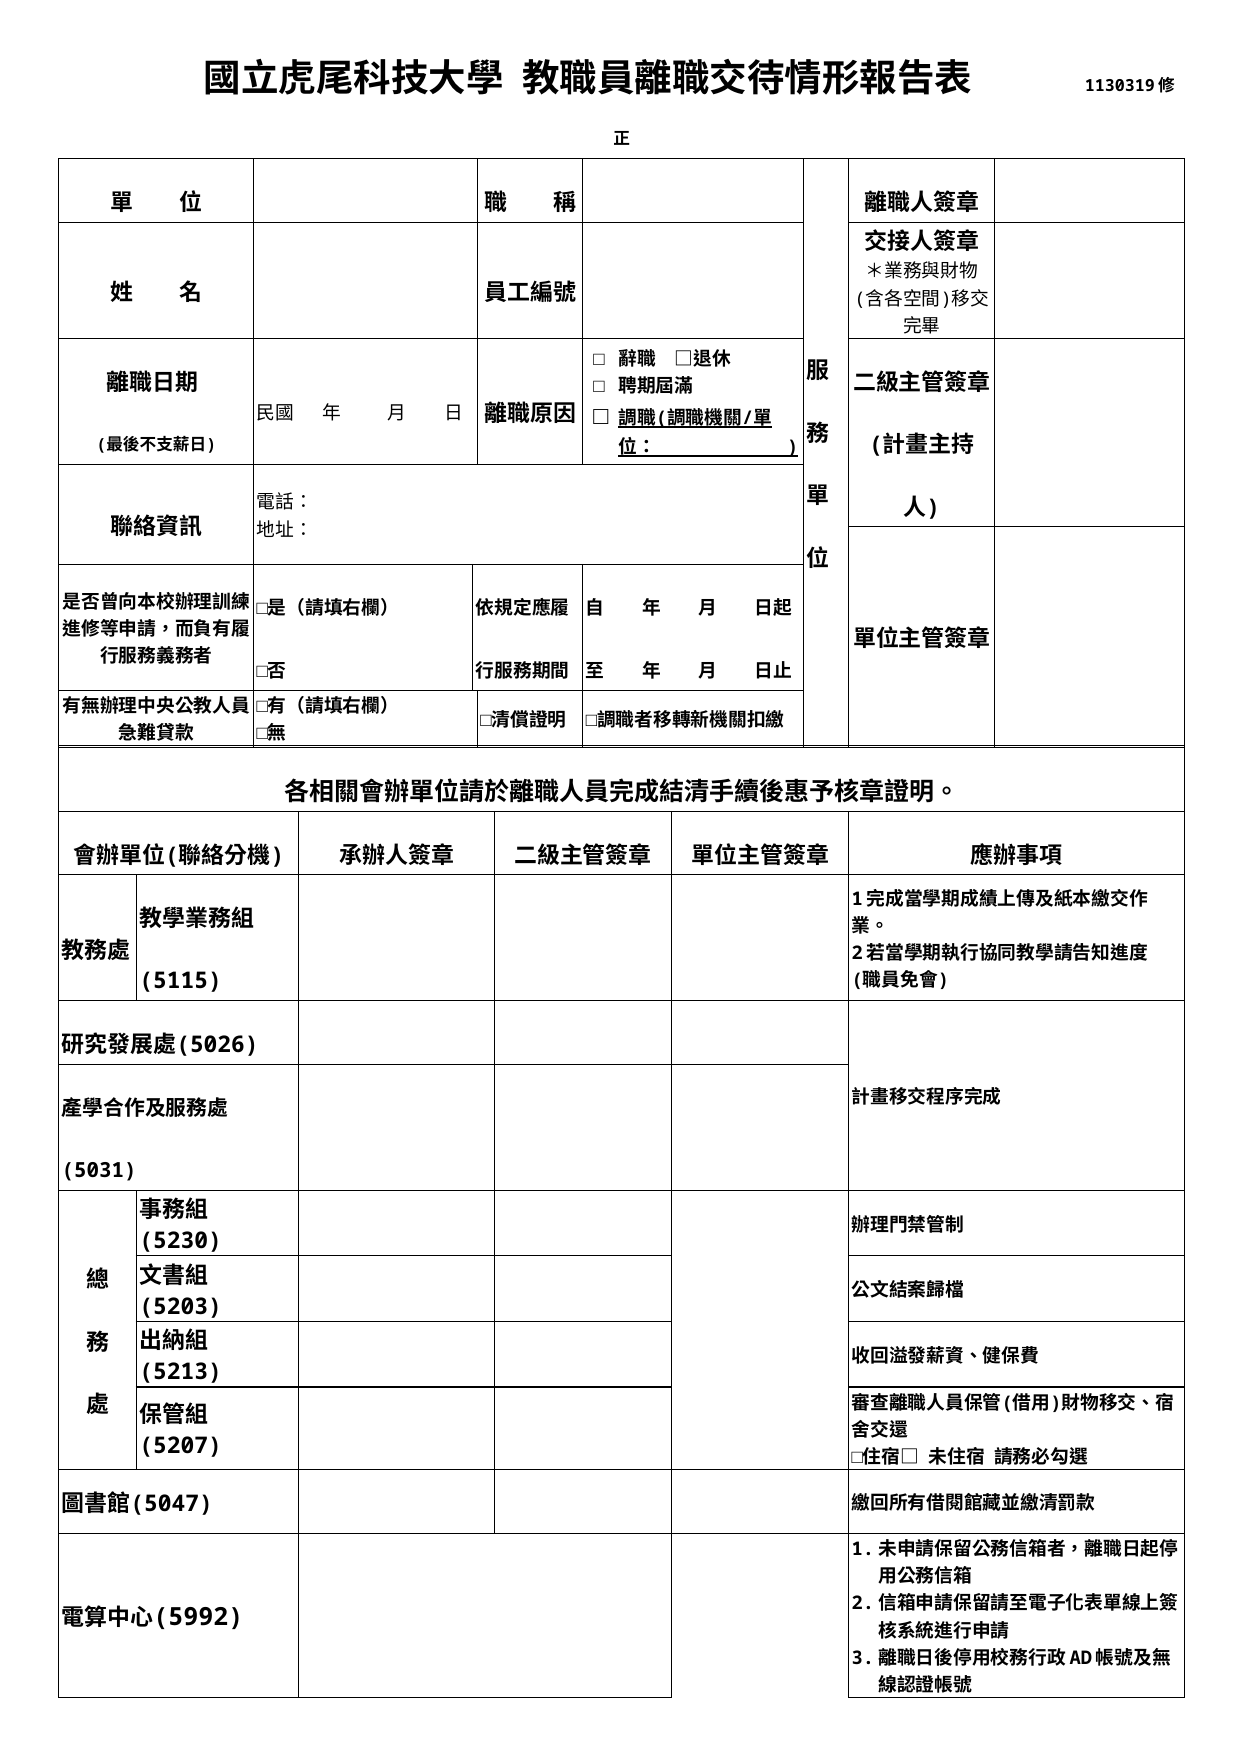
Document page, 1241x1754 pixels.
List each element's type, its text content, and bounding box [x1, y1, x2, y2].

table_cell [299, 1191, 494, 1255]
table_cell [672, 1191, 848, 1469]
table_cell [495, 1001, 671, 1064]
table_cell 電話： 地址： [254, 465, 803, 564]
table_cell 計畫移交程序完成 [849, 1001, 1184, 1190]
table_cell [672, 1534, 848, 1697]
table_cell 圖書館(5047) [59, 1470, 298, 1533]
table_cell [495, 1256, 671, 1321]
table_cell 未申請保留公務信箱者，離職日起停用公務信箱 信箱申請保留請至電子化表單線上簽核系統進行申請 離職日後停用校務行政AD帳號及無線認證帳號 [849, 1534, 1184, 1697]
table_header 國立虎尾科技大學 教職員離職交待情形報告表 1130319修正 [59, 33, 1184, 158]
table_cell 離職日期 (最後不支薪日) [59, 339, 253, 464]
table_cell 姓 名 [59, 223, 253, 338]
table_cell 審查離職人員保管(借用)財物移交、宿舍交還 □住宿□ 未住宿 請務必勾選 [849, 1388, 1184, 1469]
table_cell □清償證明 [478, 691, 582, 745]
table_cell □是（請填右欄） □否 [254, 565, 472, 690]
table_cell [495, 1322, 671, 1386]
table_cell 研究發展處(5026) [59, 1001, 298, 1064]
table_cell 離職原因 [478, 339, 582, 464]
table_cell 教學業務組(5115) [137, 875, 298, 1000]
table_cell [299, 875, 494, 1000]
table_cell [995, 339, 1184, 526]
table_cell 繳回所有借閱館藏並繳清罰款 [849, 1470, 1184, 1533]
table_cell 事務組 (5230) [137, 1191, 298, 1255]
table_cell [995, 527, 1184, 745]
table_cell [495, 1388, 671, 1469]
table_cell 產學合作及服務處(5031) [59, 1065, 298, 1190]
table_cell 公文結案歸檔 [849, 1256, 1184, 1321]
table_cell 員工編號 [478, 223, 582, 338]
table_cell 離職人簽章 [849, 159, 994, 222]
table_cell [995, 223, 1184, 338]
table_cell 各相關會辦單位請於離職人員完成結清手續後惠予核章證明。 [59, 748, 1184, 811]
table_cell [299, 1256, 494, 1321]
table_cell 辭職 □退休 聘期屆滿 調職(調職機關/單位： ) [583, 339, 803, 464]
table_cell 二級主管簽章 (計畫主持人) [849, 339, 994, 526]
table_cell □有（請填右欄） □無 [254, 691, 477, 745]
table_cell 是否曾向本校辦理訓練進修等申請，而負有履行服務義務者 [59, 565, 253, 690]
table_cell [299, 1388, 494, 1469]
table_cell [672, 875, 848, 1000]
table_cell [495, 875, 671, 1000]
table_cell [299, 1322, 494, 1386]
table_cell [495, 1065, 671, 1190]
table_cell 應辦事項 [849, 812, 1184, 874]
table_cell 單位主管簽章 [672, 812, 848, 874]
table_cell [495, 1470, 671, 1533]
table_cell [495, 1191, 671, 1255]
table_cell [299, 1065, 494, 1190]
table_cell 會辦單位(聯絡分機) [59, 812, 298, 874]
table_cell 1完成當學期成績上傳及紙本繳交作業。 2若當學期執行協同教學請告知進度 (職員免會) [849, 875, 1184, 1000]
table_cell [299, 1001, 494, 1064]
table_cell 民國 年 月 日 [254, 339, 477, 464]
table_cell [254, 159, 477, 222]
table_cell 二級主管簽章 [495, 812, 671, 874]
table_cell 保管組 (5207) [137, 1388, 298, 1469]
table_cell [672, 1065, 848, 1190]
table_cell 收回溢發薪資、健保費 [849, 1322, 1184, 1386]
table_cell [254, 223, 477, 338]
table_cell 職 稱 [478, 159, 582, 222]
table_cell 有無辦理中央公教人員急難貸款 [59, 691, 253, 745]
table_cell 依規定應履行服務期間 [473, 565, 582, 690]
table_cell [583, 159, 803, 222]
table_cell 自 年 月 日起 至 年 月 日止 [583, 565, 803, 690]
table_cell 服 務 單 位 [804, 159, 848, 745]
table_cell 交接人簽章 ＊業務與財物(含各空間)移交完畢 [849, 223, 994, 338]
table_cell 辦理門禁管制 [849, 1191, 1184, 1255]
table_cell [672, 1001, 848, 1064]
table_cell 電算中心(5992) [59, 1534, 298, 1697]
table_cell [299, 1470, 494, 1533]
table_cell [672, 1470, 848, 1533]
table_cell 文書組 (5203) [137, 1256, 298, 1321]
table_cell [995, 159, 1184, 222]
table_cell 出納組 (5213) [137, 1322, 298, 1386]
table_cell 單位主管簽章 [849, 527, 994, 745]
table_cell [583, 223, 803, 338]
table_cell 單 位 [59, 159, 253, 222]
table_cell 承辦人簽章 [299, 812, 494, 874]
table_cell 總 務 處 [59, 1191, 136, 1469]
table_cell □調職者移轉新機關扣繳 [583, 691, 803, 745]
table_cell 教務處 [59, 875, 136, 1000]
table_cell 聯絡資訊 [59, 465, 253, 564]
table_cell [299, 1534, 671, 1697]
